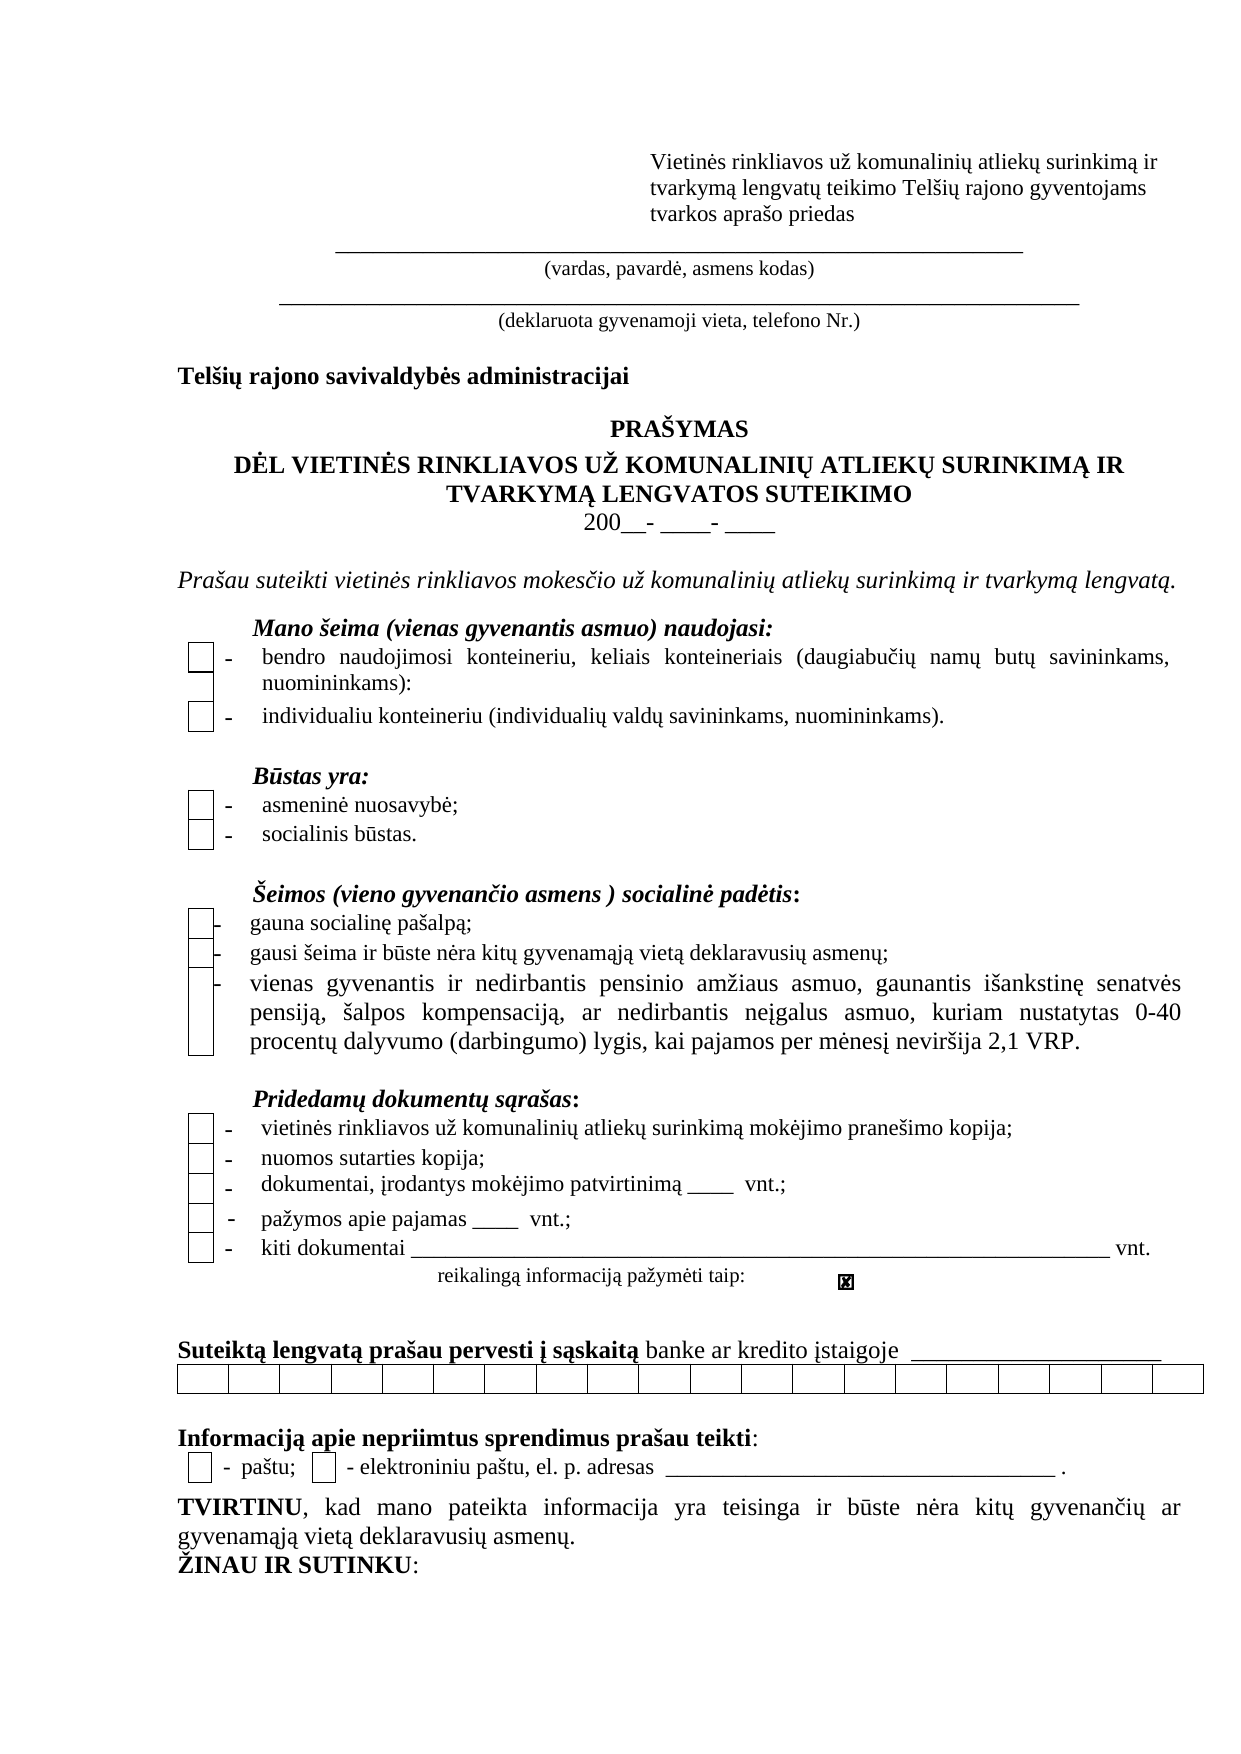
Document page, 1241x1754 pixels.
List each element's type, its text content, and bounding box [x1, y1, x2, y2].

table_cell [189, 820, 213, 849]
table_header [1153, 1365, 1203, 1393]
table_cell pažymos apie pajamas ____ vnt.; [250, 1203, 1207, 1232]
table_header [639, 1365, 690, 1393]
table_cell individualiu konteineriu (individualių valdų savininkams, nuomininkams). [251, 701, 1182, 731]
text Telšių rajono savivaldybės administracijai [177, 361, 1181, 390]
text 200__- ____- ____ [177, 507, 1181, 536]
text Mano šeima (vienas gyvenantis asmuo) naudojasi: [177, 613, 1181, 642]
table_cell socialinis būstas. [251, 819, 1182, 849]
text tvarkos aprašo priedas [650, 200, 1181, 227]
table_cell kiti dokumentai _____________________________________________________________ vnt. [250, 1232, 1207, 1262]
table_header asmeninė nuosavybė; [251, 790, 1182, 819]
table_header [178, 1365, 228, 1393]
table_cell [189, 939, 213, 967]
table_cell [177, 1203, 188, 1232]
table_header [189, 1114, 213, 1143]
table_header [999, 1365, 1049, 1393]
text (vardas, pavardė, asmens kodas) [177, 256, 1181, 279]
table_header [742, 1365, 792, 1393]
text tvarkymą lengvatų teikimo Telšių rajono gyventojams [650, 174, 1181, 200]
table_cell vienas gyvenantis ir nedirbantis pensinio amžiaus asmuo, gaunantis išankstinę senatvės pensiją, šalpos kompensaciją, ar nedirbantis neįgalus asmuo, kuriam nustatytas 0-40 procentų dalyvumo (darbingumo) lygis, kai pajamos per mėnesį neviršija 2,1 VRP. [250, 967, 1182, 1054]
table_cell - [214, 819, 251, 849]
table_cell - - [214, 1143, 249, 1202]
table_header [332, 1365, 382, 1393]
table_cell  [824, 1262, 868, 1306]
table_header - paštu; [212, 1452, 312, 1482]
text _______________________________________________________ [177, 227, 1181, 256]
table_cell [189, 702, 213, 731]
table_header [485, 1365, 536, 1393]
text Informaciją apie nepriimtus sprendimus prašau teikti: [177, 1423, 1181, 1452]
table_cell - [214, 1203, 249, 1232]
table_cell - [214, 701, 251, 731]
table_cell - [214, 967, 249, 1054]
table_header [280, 1365, 331, 1393]
table_header [313, 1453, 335, 1482]
table_header - [214, 790, 251, 819]
table_cell [177, 1143, 188, 1173]
table_header - - elektroniniu paštu, el. p. adresas __________________________________ . [336, 1452, 1207, 1482]
table_header [229, 1365, 279, 1393]
text TVIRTINU, kad mano pateikta informacija yra teisinga ir būste nėra kitų gyvenančių ar gyvenamąją vietą deklaravusių asmenų. [177, 1492, 1181, 1550]
table_header - [214, 1113, 249, 1143]
table_header [1102, 1365, 1152, 1393]
table_header [434, 1365, 484, 1393]
table_header [691, 1365, 741, 1393]
text Suteiktą lengvatą prašau pervesti į sąskaitą banke ar kredito įstaigoje ____________________ [177, 1335, 1181, 1363]
table_header [189, 909, 213, 937]
table_header [189, 1453, 211, 1482]
text DĖL VIETINĖS RINKLIAVOS UŽ KOMUNALINIŲ ATLIEKŲ SURINKIMĄ IR [177, 450, 1181, 479]
text ŽINAU IR SUTINKU: [177, 1550, 1181, 1578]
table_cell [189, 1233, 213, 1262]
table_cell [177, 1173, 188, 1202]
table_header - [214, 908, 249, 937]
table_header [383, 1365, 433, 1393]
text Būstas yra: [177, 761, 1181, 789]
table_cell [189, 1174, 213, 1202]
text Šeimos (vieno gyvenančio asmens ) socialinė padėtis: [177, 879, 1181, 908]
table_cell nuomos sutarties kopija; dokumentai, įrodantys mokėjimo patvirtinimą ____ vnt.; [250, 1143, 1207, 1202]
table_cell [1178, 1262, 1207, 1306]
table_header [177, 1113, 188, 1143]
table_cell [177, 1232, 188, 1262]
table_cell reikalingą informaciją pažymėti taip: [177, 1262, 823, 1306]
table_header [896, 1365, 946, 1393]
text ________________________________________________________________ [177, 279, 1181, 308]
table_cell [868, 1262, 1178, 1306]
text TVARKYMĄ LENGVATOS SUTEIKIMO [177, 479, 1181, 507]
table_cell gausi šeima ir būste nėra kitų gyvenamąją vietą deklaravusių asmenų; [250, 938, 1182, 967]
table_header [537, 1365, 587, 1393]
table_header [947, 1365, 998, 1393]
table_cell - [214, 1232, 249, 1262]
table_header - [214, 642, 251, 701]
text Vietinės rinkliavos už komunalinių atliekų surinkimą ir [650, 148, 1181, 174]
table_cell - [214, 938, 249, 967]
table_cell [189, 1204, 213, 1232]
table_header [189, 643, 213, 671]
table_cell [189, 673, 213, 701]
table_cell [189, 1144, 213, 1173]
table_header vietinės rinkliavos už komunalinių atliekų surinkimą mokėjimo pranešimo kopija; [250, 1113, 1207, 1143]
table_header [1050, 1365, 1101, 1393]
table_header gauna socialinę pašalpą; [250, 908, 1182, 937]
table_header bendro naudojimosi konteineriu, keliais konteineriais (daugiabučių namų butų savininkams, nuomininkams): [251, 642, 1182, 701]
table_header [845, 1365, 895, 1393]
table_cell [189, 968, 213, 1054]
table_header [189, 791, 213, 819]
subtitle PRAŠYMAS [177, 414, 1181, 443]
table_header [588, 1365, 638, 1393]
text Pridedamų dokumentų sąrašas: [177, 1084, 1181, 1113]
table_header [793, 1365, 844, 1393]
text Prašau suteikti vietinės rinkliavos mokesčio už komunalinių atliekų surinkimą ir tvarkymą lengvatą. [177, 565, 1181, 594]
text (deklaruota gyvenamoji vieta, telefono Nr.) [177, 308, 1181, 332]
